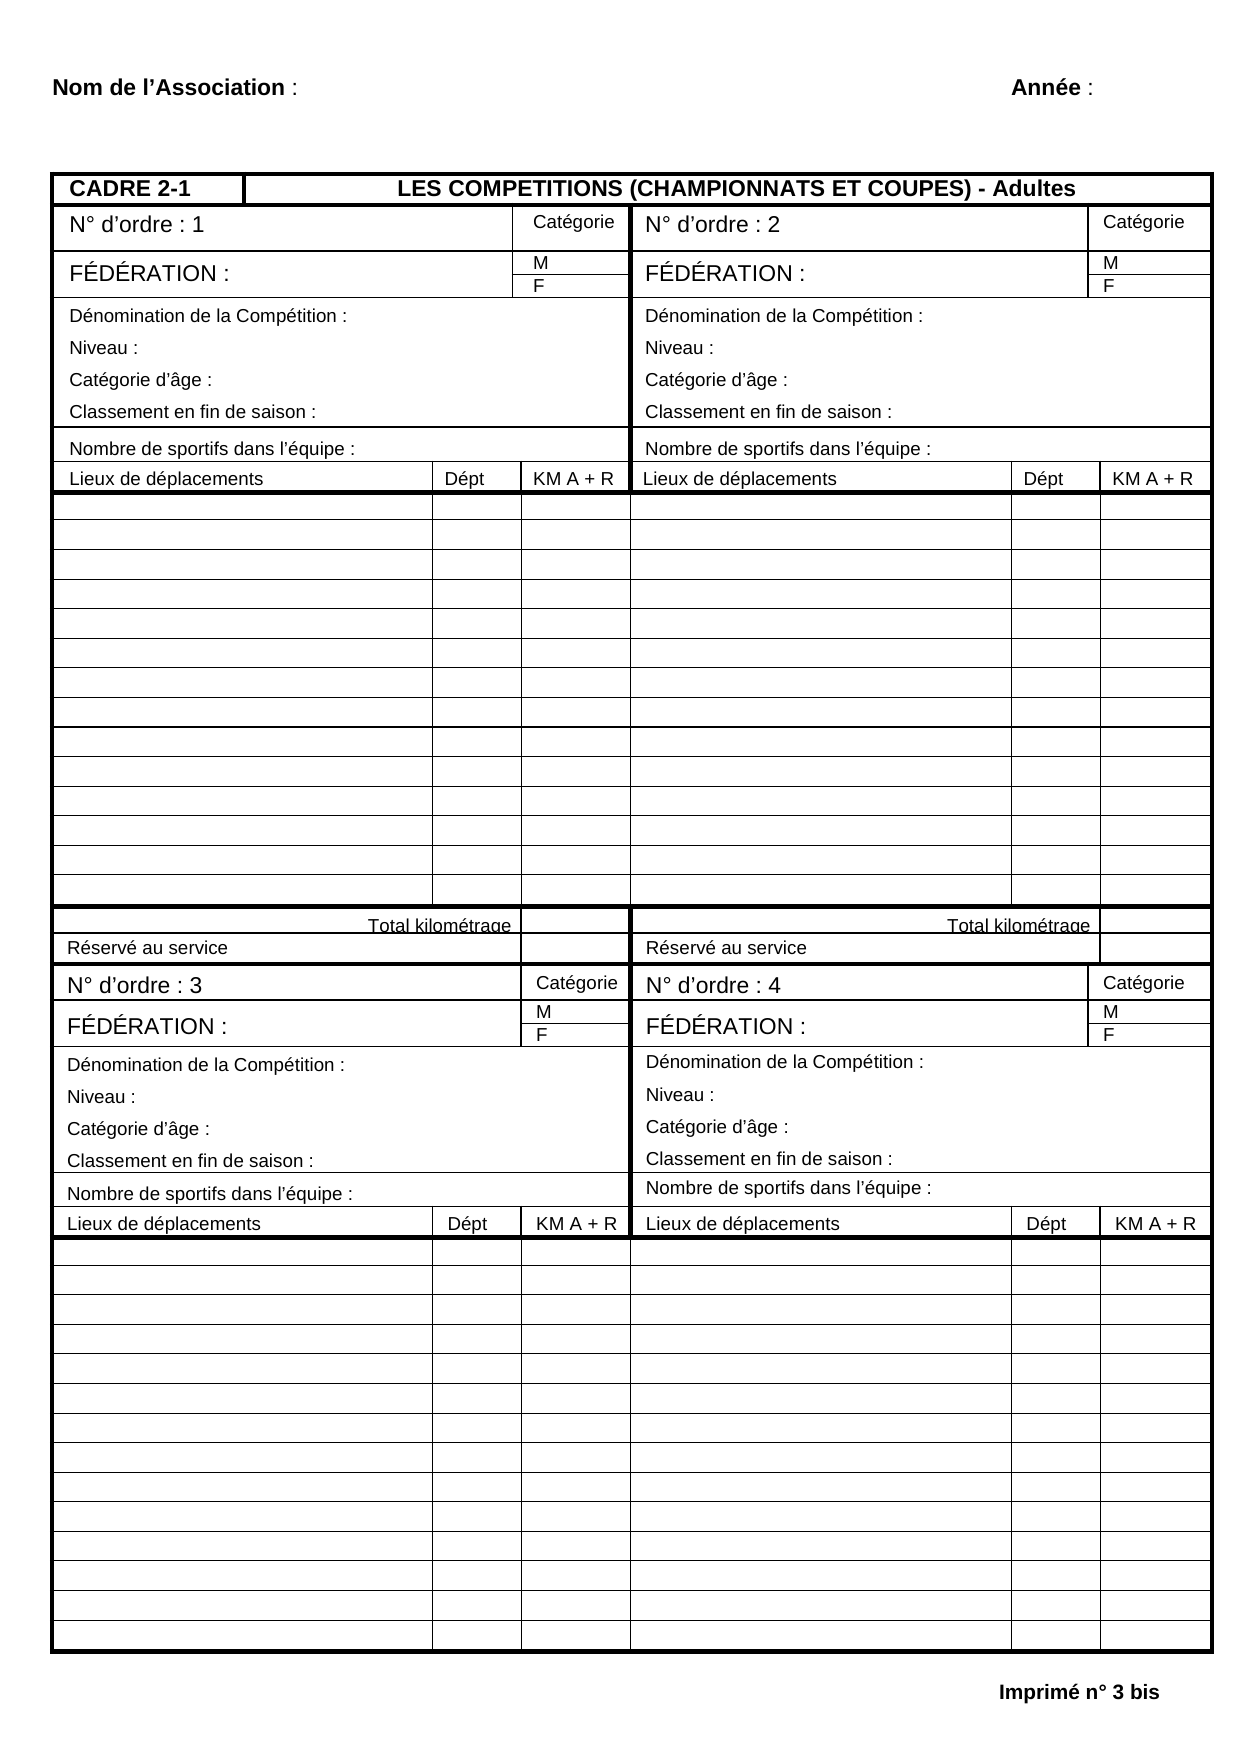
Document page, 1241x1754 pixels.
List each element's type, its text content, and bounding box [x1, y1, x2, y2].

table_cell [522, 1266, 630, 1294]
table_cell N° d’ordre : 4 [633, 966, 1087, 999]
table_cell [54, 1414, 432, 1442]
table_header CADRE 2-1 [54, 176, 242, 203]
table_cell [631, 1532, 1011, 1560]
table_header Nom de l’Association : Année : [41, 74, 1228, 119]
table_cell N° d’ordre : 1 [54, 207, 512, 250]
table_cell [54, 520, 432, 549]
table_cell [1101, 1621, 1210, 1649]
table_cell [631, 639, 1011, 667]
table_cell [1101, 909, 1210, 932]
table_cell [433, 1561, 521, 1590]
table_cell [631, 1502, 1011, 1531]
table_cell F [1089, 275, 1210, 297]
table_cell [54, 757, 432, 786]
table_cell [433, 787, 521, 815]
table_cell [1012, 728, 1100, 756]
table_cell Dénomination de la Compétition : Niveau : Catégorie d’âge : Classement en fin de saison : [54, 298, 628, 426]
table_cell Nombre de sportifs dans l’équipe : [54, 428, 628, 461]
table_cell [1012, 495, 1100, 519]
table_cell [54, 787, 432, 815]
table_cell Dépt [433, 462, 520, 490]
table_cell [54, 1325, 432, 1353]
table_cell [631, 520, 1011, 549]
table_cell [1012, 1502, 1100, 1531]
table_cell [522, 609, 630, 638]
table_cell F [522, 1024, 628, 1046]
table_cell [522, 728, 630, 756]
table_cell Dépt [433, 1207, 520, 1235]
table_cell [433, 1354, 521, 1383]
table_cell Catégorie [522, 966, 628, 999]
table_cell M [522, 1001, 628, 1023]
table_cell [1012, 757, 1100, 786]
table_cell [631, 1561, 1011, 1590]
table_cell [1101, 846, 1210, 874]
table_cell Nombre de sportifs dans l’équipe : [54, 1173, 628, 1206]
table_cell [54, 1561, 432, 1590]
table_cell [1101, 757, 1210, 786]
table_cell [1101, 1502, 1210, 1531]
table_cell [1101, 1384, 1210, 1412]
table_cell [631, 609, 1011, 638]
table_cell [54, 1443, 432, 1472]
table_cell [433, 1325, 521, 1353]
table_cell [1101, 1325, 1210, 1353]
table_cell [433, 875, 521, 904]
table_cell F [513, 275, 628, 297]
table_cell [522, 1532, 630, 1560]
table_cell [54, 1621, 432, 1649]
table_cell [631, 728, 1011, 756]
table_cell [1101, 1354, 1210, 1383]
table_cell [631, 668, 1011, 697]
table_cell [54, 1384, 432, 1412]
table_cell [1101, 1591, 1210, 1619]
table_cell [1012, 846, 1100, 874]
table_cell [433, 1443, 521, 1472]
table_cell [631, 1591, 1011, 1619]
table_cell [522, 1591, 630, 1619]
table_cell [522, 1473, 630, 1501]
table_cell [522, 1561, 630, 1590]
table_cell [1101, 550, 1210, 578]
table_cell [1012, 1384, 1100, 1412]
table_cell [433, 495, 521, 519]
table_cell [1101, 495, 1210, 519]
table_cell Lieux de déplacements [633, 462, 1011, 490]
table_cell Dénomination de la Compétition : Niveau : Catégorie d’âge : Classement en fin de saison : [633, 1047, 1210, 1171]
table_cell [1012, 668, 1100, 697]
table_cell [1101, 609, 1210, 638]
table_cell [1012, 1325, 1100, 1353]
table_cell [1101, 639, 1210, 667]
table_cell [631, 1621, 1011, 1649]
table_cell [1012, 816, 1100, 845]
table_cell [1012, 520, 1100, 549]
table_cell [1101, 934, 1210, 962]
table_cell [1012, 1621, 1100, 1649]
table_cell [1101, 816, 1210, 845]
table_cell [522, 875, 630, 904]
table_cell KM A + R [522, 462, 628, 490]
table_cell Lieux de déplacements [633, 1207, 1011, 1235]
table_cell [522, 816, 630, 845]
table_cell [54, 1295, 432, 1324]
table_cell [522, 639, 630, 667]
table_cell [1101, 1443, 1210, 1472]
table_cell [433, 1384, 521, 1412]
table_cell [1101, 1532, 1210, 1560]
table_cell [631, 1473, 1011, 1501]
table_cell [1012, 1591, 1100, 1619]
table_cell [54, 1266, 432, 1294]
table_cell [54, 1354, 432, 1383]
table_cell [54, 816, 432, 845]
table_cell [1012, 639, 1100, 667]
table_cell [1101, 668, 1210, 697]
table_cell [433, 1295, 521, 1324]
table_cell M [1089, 1001, 1210, 1023]
table_cell [1101, 520, 1210, 549]
table_cell [631, 846, 1011, 874]
table_cell M [513, 252, 628, 274]
table_cell [522, 787, 630, 815]
table_cell Catégorie [513, 207, 628, 250]
table_cell [1101, 698, 1210, 726]
table_cell [433, 1240, 521, 1264]
table_cell [631, 875, 1011, 904]
table_cell Dénomination de la Compétition : Niveau : Catégorie d’âge : Classement en fin de saison : [54, 1047, 628, 1171]
table_cell [522, 846, 630, 874]
table_cell [54, 668, 432, 697]
table_cell FÉDÉRATION : [633, 252, 1087, 297]
table_cell [1012, 1354, 1100, 1383]
table_cell [1101, 1561, 1210, 1590]
table_cell [54, 1591, 432, 1619]
table_cell [1012, 1295, 1100, 1324]
table_cell Catégorie [1089, 207, 1210, 250]
table_cell [522, 520, 630, 549]
table_cell [54, 846, 432, 874]
table_cell [1101, 1240, 1210, 1264]
table_cell [54, 1532, 432, 1560]
table_cell [522, 1384, 630, 1412]
table_cell Réservé au service [54, 934, 520, 962]
table_cell [54, 609, 432, 638]
table_cell KM A + R [522, 1207, 628, 1235]
table_cell [631, 1443, 1011, 1472]
table_cell [631, 550, 1011, 578]
table_cell [522, 1354, 630, 1383]
table_header LES COMPETITIONS (CHAMPIONNATS ET COUPES) - Adultes [246, 176, 1210, 203]
table_cell [522, 909, 628, 932]
table_cell [433, 698, 521, 726]
table_cell [1012, 1473, 1100, 1501]
table_cell N° d’ordre : 3 [54, 966, 520, 999]
table_cell [1012, 1561, 1100, 1590]
table_cell [522, 550, 630, 578]
table_cell [631, 580, 1011, 608]
table_cell [54, 639, 432, 667]
table_cell [522, 1502, 630, 1531]
table_cell Catégorie [1089, 966, 1210, 999]
table_cell Nombre de sportifs dans l’équipe : [633, 1173, 1210, 1206]
table_cell [631, 1266, 1011, 1294]
table_cell [522, 668, 630, 697]
table_cell [54, 698, 432, 726]
table_cell [433, 668, 521, 697]
table_cell Dépt [1012, 1207, 1099, 1235]
table_cell [1101, 787, 1210, 815]
table_cell [631, 1240, 1011, 1264]
table_cell [54, 1502, 432, 1531]
table_cell Total kilométrage [54, 909, 520, 932]
table_cell [1101, 580, 1210, 608]
table_cell [1101, 728, 1210, 756]
table_cell [522, 1325, 630, 1353]
table_cell [1101, 1414, 1210, 1442]
table_cell [54, 550, 432, 578]
table_cell [631, 1295, 1011, 1324]
table_cell [433, 846, 521, 874]
table_cell [631, 698, 1011, 726]
table_cell N° d’ordre : 2 [633, 207, 1087, 250]
table_cell Total kilométrage [633, 909, 1099, 932]
table_cell [631, 1325, 1011, 1353]
table_cell Dépt [1012, 462, 1099, 490]
table_cell [631, 816, 1011, 845]
table_cell [433, 757, 521, 786]
table_cell [631, 1414, 1011, 1442]
table_cell Lieux de déplacements [54, 462, 432, 490]
table_cell [54, 1240, 432, 1264]
table_cell [522, 757, 630, 786]
table_cell [54, 1473, 432, 1501]
table_cell [54, 580, 432, 608]
table_cell [433, 639, 521, 667]
table_cell [522, 934, 628, 962]
table_cell [433, 728, 521, 756]
table_cell FÉDÉRATION : [633, 1001, 1087, 1046]
table_cell F [1089, 1024, 1210, 1046]
table_cell [1101, 1295, 1210, 1324]
table_cell [1012, 1240, 1100, 1264]
table_cell FÉDÉRATION : [54, 1001, 520, 1046]
table_cell [433, 1621, 521, 1649]
table_cell [1101, 875, 1210, 904]
table_cell [1012, 609, 1100, 638]
table_cell [522, 1621, 630, 1649]
table_cell [433, 1414, 521, 1442]
table_cell [522, 1240, 630, 1264]
table_cell [1101, 1473, 1210, 1501]
table_cell [1012, 698, 1100, 726]
table_cell [54, 875, 432, 904]
table_cell [522, 698, 630, 726]
table_cell [41, 119, 1228, 1654]
table_cell [1012, 1414, 1100, 1442]
table_cell [433, 1532, 521, 1560]
table_cell [1012, 550, 1100, 578]
table_cell Lieux de déplacements [54, 1207, 432, 1235]
table_cell [631, 1354, 1011, 1383]
table_cell [631, 757, 1011, 786]
table_cell [522, 580, 630, 608]
table_cell Dénomination de la Compétition : Niveau : Catégorie d’âge : Classement en fin de saison : [633, 298, 1210, 426]
table_cell Réservé au service [633, 934, 1099, 962]
table_cell [433, 609, 521, 638]
table_cell [1012, 1266, 1100, 1294]
table_cell [433, 1266, 521, 1294]
table_cell [433, 580, 521, 608]
table_cell [631, 787, 1011, 815]
table_cell [522, 1443, 630, 1472]
table_cell [631, 1384, 1011, 1412]
table_cell [631, 495, 1011, 519]
table_cell [433, 816, 521, 845]
table_cell [1012, 1532, 1100, 1560]
table_cell FÉDÉRATION : [54, 252, 512, 297]
table_cell [433, 1591, 521, 1619]
table_cell [433, 520, 521, 549]
table_cell M [1089, 252, 1210, 274]
table_cell [433, 1502, 521, 1531]
table_cell [522, 1414, 630, 1442]
table_cell [433, 550, 521, 578]
table_cell [433, 1473, 521, 1501]
table_cell KM A + R [1101, 462, 1210, 490]
table_cell [1012, 875, 1100, 904]
table_cell [522, 495, 630, 519]
table_cell Nombre de sportifs dans l’équipe : [633, 428, 1210, 461]
table_cell [522, 1295, 630, 1324]
table_cell [54, 495, 432, 519]
table_cell KM A + R [1101, 1207, 1210, 1235]
table_cell [1012, 1443, 1100, 1472]
table_cell [1012, 580, 1100, 608]
table_cell [1012, 787, 1100, 815]
table_cell [54, 728, 432, 756]
table_cell [1101, 1266, 1210, 1294]
